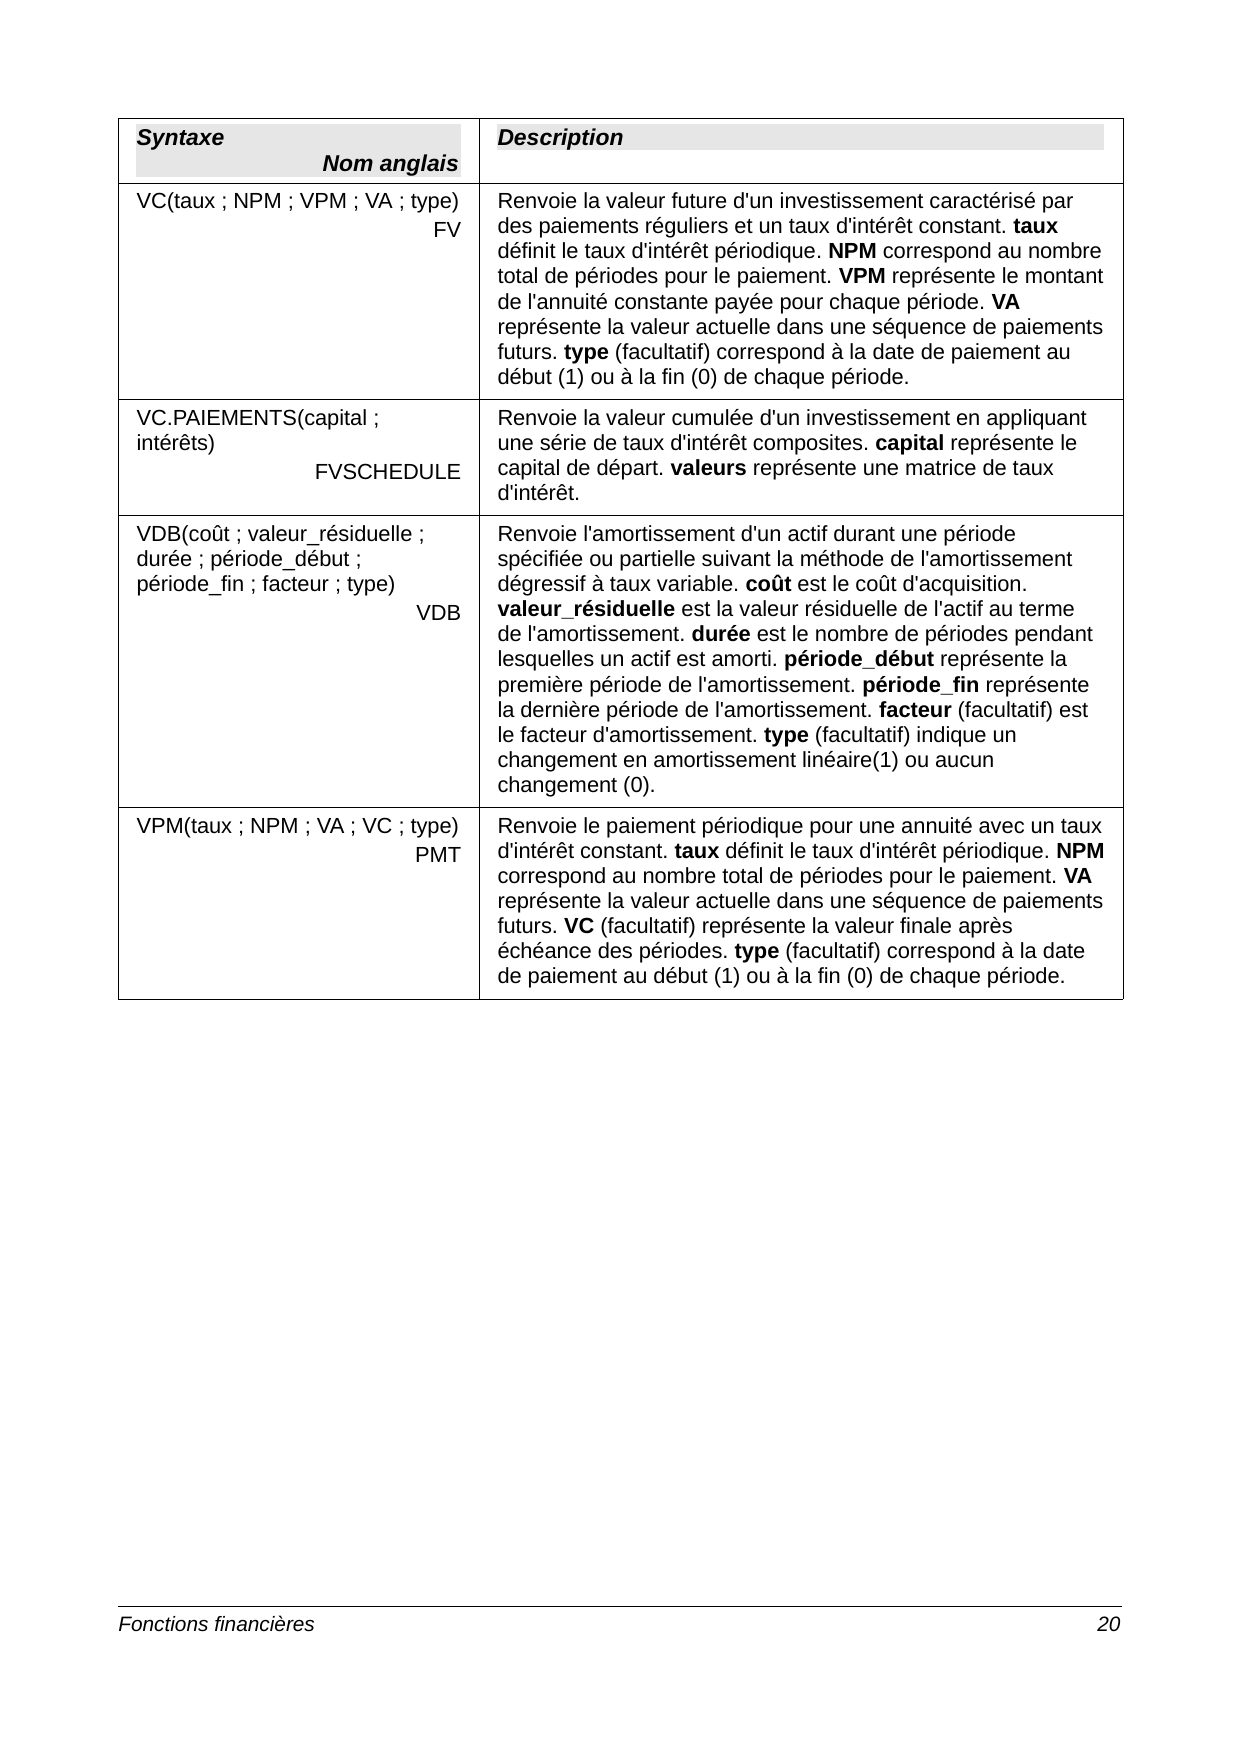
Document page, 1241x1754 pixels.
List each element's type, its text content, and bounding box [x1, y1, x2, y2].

table_cell Renvoie l'amortissement d'un actif durant une période spécifiée ou partielle suivant la méthode de l'amortissement dégressif à taux variable. coût est le coût d'acquisition. valeur_résiduelle est la valeur résiduelle de l'actif au terme de l'amortissement. durée est le nombre de périodes pendant lesquelles un actif est amorti. période_début représente la première période de l'amortissement. période_fin représente la dernière période de l'amortissement. facteur (facultatif) est le facteur d'amortissement. type (facultatif) indique un changement en amortissement linéaire(1) ou aucun changement (0). [480, 516, 1123, 807]
table_cell Renvoie la valeur cumulée d'un investissement en appliquant une série de taux d'intérêt composites. capital représente le capital de départ. valeurs représente une matrice de taux d'intérêt. [480, 400, 1123, 515]
table_cell VC(taux ; NPM ; VPM ; VA ; type) FV [119, 184, 479, 399]
table_cell Renvoie le paiement périodique pour une annuité avec un taux d'intérêt constant. taux définit le taux d'intérêt périodique. NPM correspond au nombre total de périodes pour le paiement. VA représente la valeur actuelle dans une séquence de paiements futurs. VC (facultatif) représente la valeur finale après échéance des périodes. type (facultatif) correspond à la date de paiement au début (1) ou à la fin (0) de chaque période. [480, 808, 1123, 998]
table_cell VC.PAIEMENTS(capital ; intérêts) FVSCHEDULE [119, 400, 479, 515]
table_cell Renvoie la valeur future d'un investissement caractérisé par des paiements réguliers et un taux d'intérêt constant. taux définit le taux d'intérêt périodique. NPM correspond au nombre total de périodes pour le paiement. VPM représente le montant de l'annuité constante payée pour chaque période. VA représente la valeur actuelle dans une séquence de paiements futurs. type (facultatif) correspond à la date de paiement au début (1) ou à la fin (0) de chaque période. [480, 184, 1123, 399]
table_header Syntaxe Nom anglais [119, 119, 479, 182]
table_cell VPM(taux ; NPM ; VA ; VC ; type) PMT [119, 808, 479, 998]
table_header Description [480, 119, 1123, 182]
table_cell VDB(coût ; valeur_résiduelle ; durée ; période_début ; période_fin ; facteur ; type) VDB [119, 516, 479, 807]
